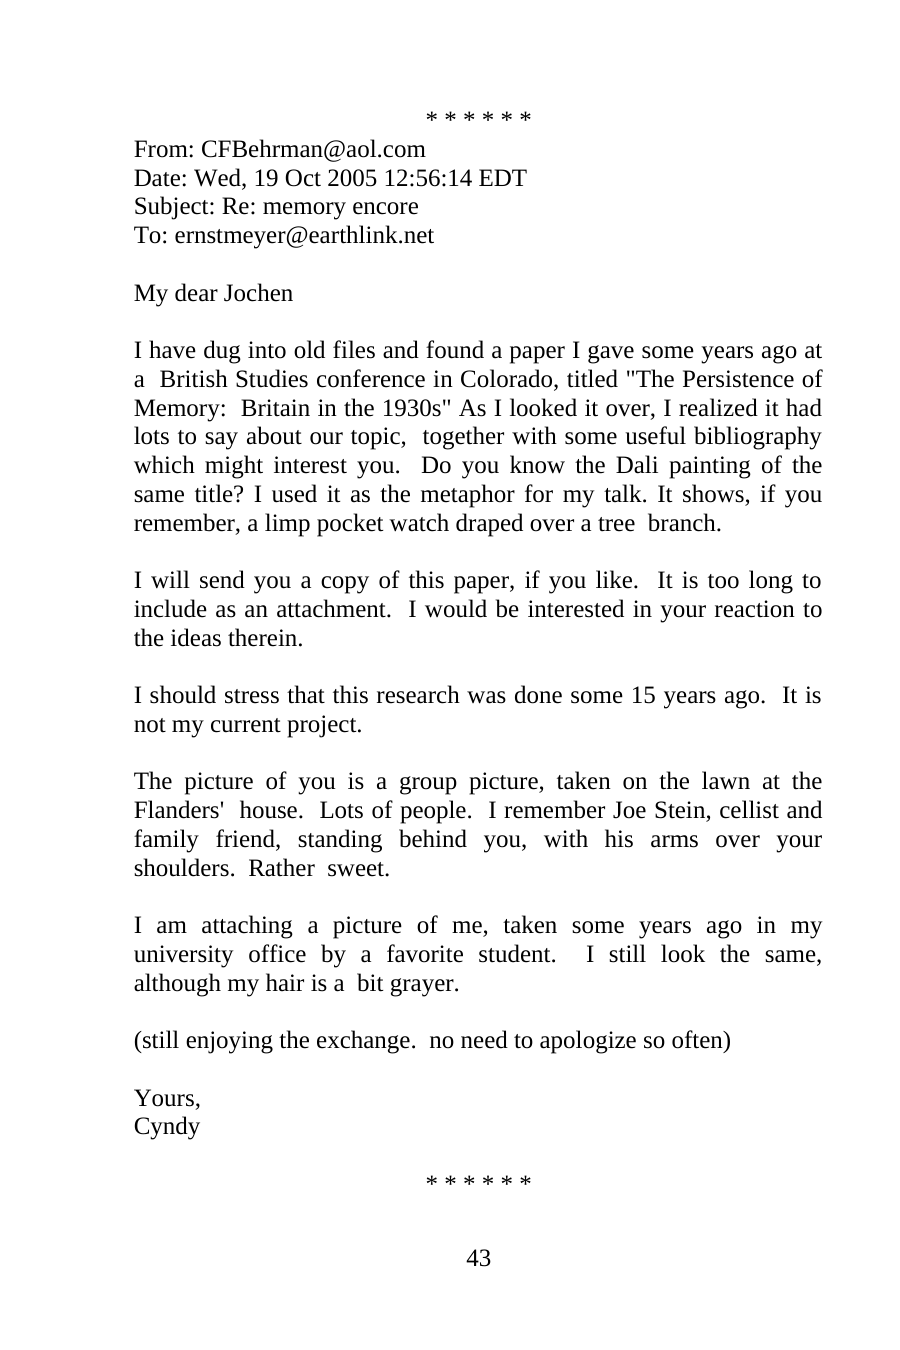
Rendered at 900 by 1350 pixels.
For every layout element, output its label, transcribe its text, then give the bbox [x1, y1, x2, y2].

text To: ernstmeyer@earthlink.net [133, 220, 823, 249]
text Yours, [133, 1083, 823, 1111]
text My dear Jochen [133, 278, 823, 306]
text I have dug into old files and found a paper I gave some years ago at a British Studies conference in Colorado, titled "The Persistence of Memory: Britain in the 1930s" As I looked it over, I realized it had lots to say about our topic, together with some useful bibliography which might interest you. Do you know the Dali painting of the same title? I used it as the metaphor for my talk. It shows, if you remember, a limp pocket watch draped over a tree branch. [133, 335, 823, 536]
text (still enjoying the exchange. no need to apologize so often) [133, 1025, 823, 1054]
text * * * * * * [133, 105, 823, 134]
text From: CFBehrman@aol.com [133, 134, 823, 163]
text The picture of you is a group picture, taken on the lawn at the Flanders' house. Lots of people. I remember Joe Stein, cellist and family friend, standing behind you, with his arms over your shoulders. Rather sweet. [133, 766, 823, 881]
text I should stress that this research was done some 15 years ago. It is not my current project. [133, 680, 823, 738]
text Cyndy [133, 1111, 823, 1140]
text Subject: Re: memory encore [133, 191, 823, 220]
text Date: Wed, 19 Oct 2005 12:56:14 EDT [133, 163, 823, 191]
text I will send you a copy of this paper, if you like. It is too long to include as an attachment. I would be interested in your reaction to the ideas therein. [133, 565, 823, 651]
text I am attaching a picture of me, taken some years ago in my university office by a favorite student. I still look the same, although my hair is a bit grayer. [133, 910, 823, 996]
text * * * * * * [133, 1169, 823, 1198]
